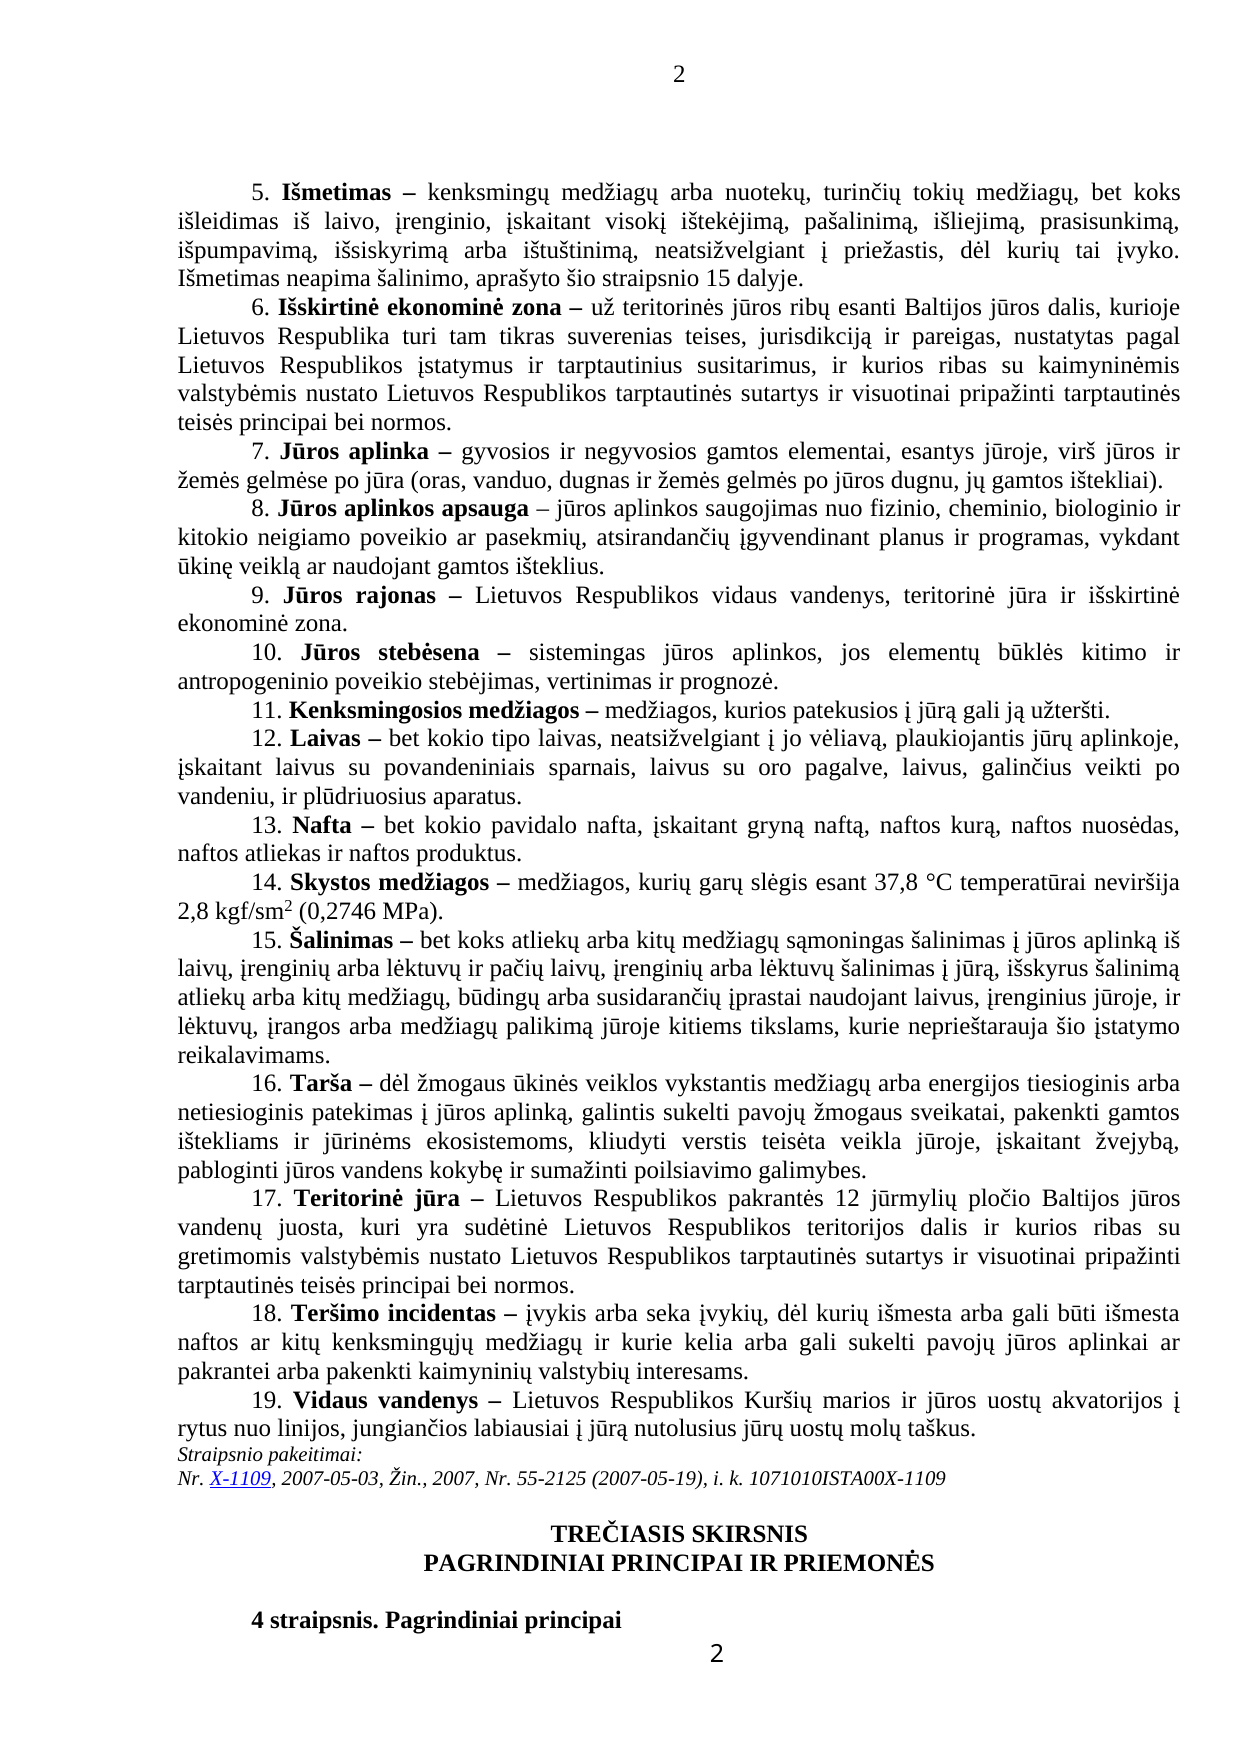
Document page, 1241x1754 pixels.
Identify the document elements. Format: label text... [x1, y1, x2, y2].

text Nr. X-1109, 2007-05-03, Žin., 2007, Nr. 55-2125 (2007-05-19), i. k. 1071010ISTA00X-1109 [177, 1466, 1181, 1490]
text 7. Jūros aplinka – gyvosios ir negyvosios gamtos elementai, esantys jūroje, virš jūros ir žemės gelmėse po jūra (oras, vanduo, dugnas ir žemės gelmės po jūros dugnu, jų gamtos ištekliai). [177, 436, 1181, 493]
text 18. Teršimo incidentas – įvykis arba seka įvykių, dėl kurių išmesta arba gali būti išmesta naftos ar kitų kenksmingųjų medžiagų ir kurie kelia arba gali sukelti pavojų jūros aplinkai ar pakrantei arba pakenkti kaimyninių valstybių interesams. [177, 1298, 1181, 1385]
text 11. Kenksmingosios medžiagos – medžiagos, kurios patekusios į jūrą gali ją užteršti. [177, 695, 1181, 723]
text 10. Jūros stebėsena – sistemingas jūros aplinkos, jos elementų būklės kitimo ir antropogeninio poveikio stebėjimas, vertinimas ir prognozė. [177, 637, 1181, 695]
text 14. Skystos medžiagos – medžiagos, kurių garų slėgis esant 37,8 °C temperatūrai neviršija 2,8 kgf/sm2 (0,2746 MPa). [177, 867, 1181, 925]
text 6. Išskirtinė ekonominė zona – už teritorinės jūros ribų esanti Baltijos jūros dalis, kurioje Lietuvos Respublika turi tam tikras suverenias teises, jurisdikciją ir pareigas, nustatytas pagal Lietuvos Respublikos įstatymus ir tarptautinius susitarimus, ir kurios ribas su kaimyninėmis valstybėmis nustato Lietuvos Respublikos tarptautinės sutartys ir visuotinai pripažinti tarptautinės teisės principai bei normos. [177, 292, 1181, 436]
text 16. Tarša – dėl žmogaus ūkinės veiklos vykstantis medžiagų arba energijos tiesioginis arba netiesioginis patekimas į jūros aplinką, galintis sukelti pavojų žmogaus sveikatai, pakenkti gamtos ištekliams ir jūrinėms ekosistemoms, kliudyti verstis teisėta veikla jūroje, įskaitant žvejybą, pabloginti jūros vandens kokybę ir sumažinti poilsiavimo galimybes. [177, 1068, 1181, 1183]
text 19. Vidaus vandenys – Lietuvos Respublikos Kuršių marios ir jūros uostų akvatorijos į rytus nuo linijos, jungiančios labiausiai į jūrą nutolusius jūrų uostų molų taškus. [177, 1385, 1181, 1442]
text 9. Jūros rajonas – Lietuvos Respublikos vidaus vandenys, teritorinė jūra ir išskirtinė ekonominė zona. [177, 580, 1181, 637]
text Straipsnio pakeitimai: [177, 1442, 1181, 1466]
text 15. Šalinimas – bet koks atliekų arba kitų medžiagų sąmoningas šalinimas į jūros aplinką iš laivų, įrenginių arba lėktuvų ir pačių laivų, įrenginių arba lėktuvų šalinimas į jūrą, išskyrus šalinimą atliekų arba kitų medžiagų, būdingų arba susidarančių įprastai naudojant laivus, įrenginius jūroje, ir lėktuvų, įrangos arba medžiagų palikimą jūroje kitiems tikslams, kurie neprieštarauja šio įstatymo reikalavimams. [177, 925, 1181, 1068]
text 17. Teritorinė jūra – Lietuvos Respublikos pakrantės 12 jūrmylių pločio Baltijos jūros vandenų juosta, kuri yra sudėtinė Lietuvos Respublikos teritorijos dalis ir kurios ribas su gretimomis valstybėmis nustato Lietuvos Respublikos tarptautinės sutartys ir visuotinai pripažinti tarptautinės teisės principai bei normos. [177, 1183, 1181, 1298]
text 12. Laivas – bet kokio tipo laivas, neatsižvelgiant į jo vėliavą, plaukiojantis jūrų aplinkoje, įskaitant laivus su povandeniniais sparnais, laivus su oro pagalve, laivus, galinčius veikti po vandeniu, ir plūdriuosius aparatus. [177, 723, 1181, 810]
text 8. Jūros aplinkos apsauga – jūros aplinkos saugojimas nuo fizinio, cheminio, biologinio ir kitokio neigiamo poveikio ar pasekmių, atsirandančių įgyvendinant planus ir programas, vykdant ūkinę veiklą ar naudojant gamtos išteklius. [177, 493, 1181, 580]
text 4 straipsnis. Pagrindiniai principai [177, 1605, 1181, 1634]
text 5. Išmetimas – kenksmingų medžiagų arba nuotekų, turinčių tokių medžiagų, bet koks išleidimas iš laivo, įrenginio, įskaitant visokį ištekėjimą, pašalinimą, išliejimą, prasisunkimą, išpumpavimą, išsiskyrimą arba ištuštinimą, neatsižvelgiant į priežastis, dėl kurių tai įvyko. Išmetimas neapima šalinimo, aprašyto šio straipsnio 15 dalyje. [177, 177, 1181, 292]
text TREČIASIS SKIRSNIS [177, 1519, 1181, 1548]
text PAGRINDINIAI PRINCIPAI IR PRIEMONĖS [177, 1548, 1181, 1577]
text 13. Nafta – bet kokio pavidalo nafta, įskaitant gryną naftą, naftos kurą, naftos nuosėdas, naftos atliekas ir naftos produktus. [177, 810, 1181, 867]
